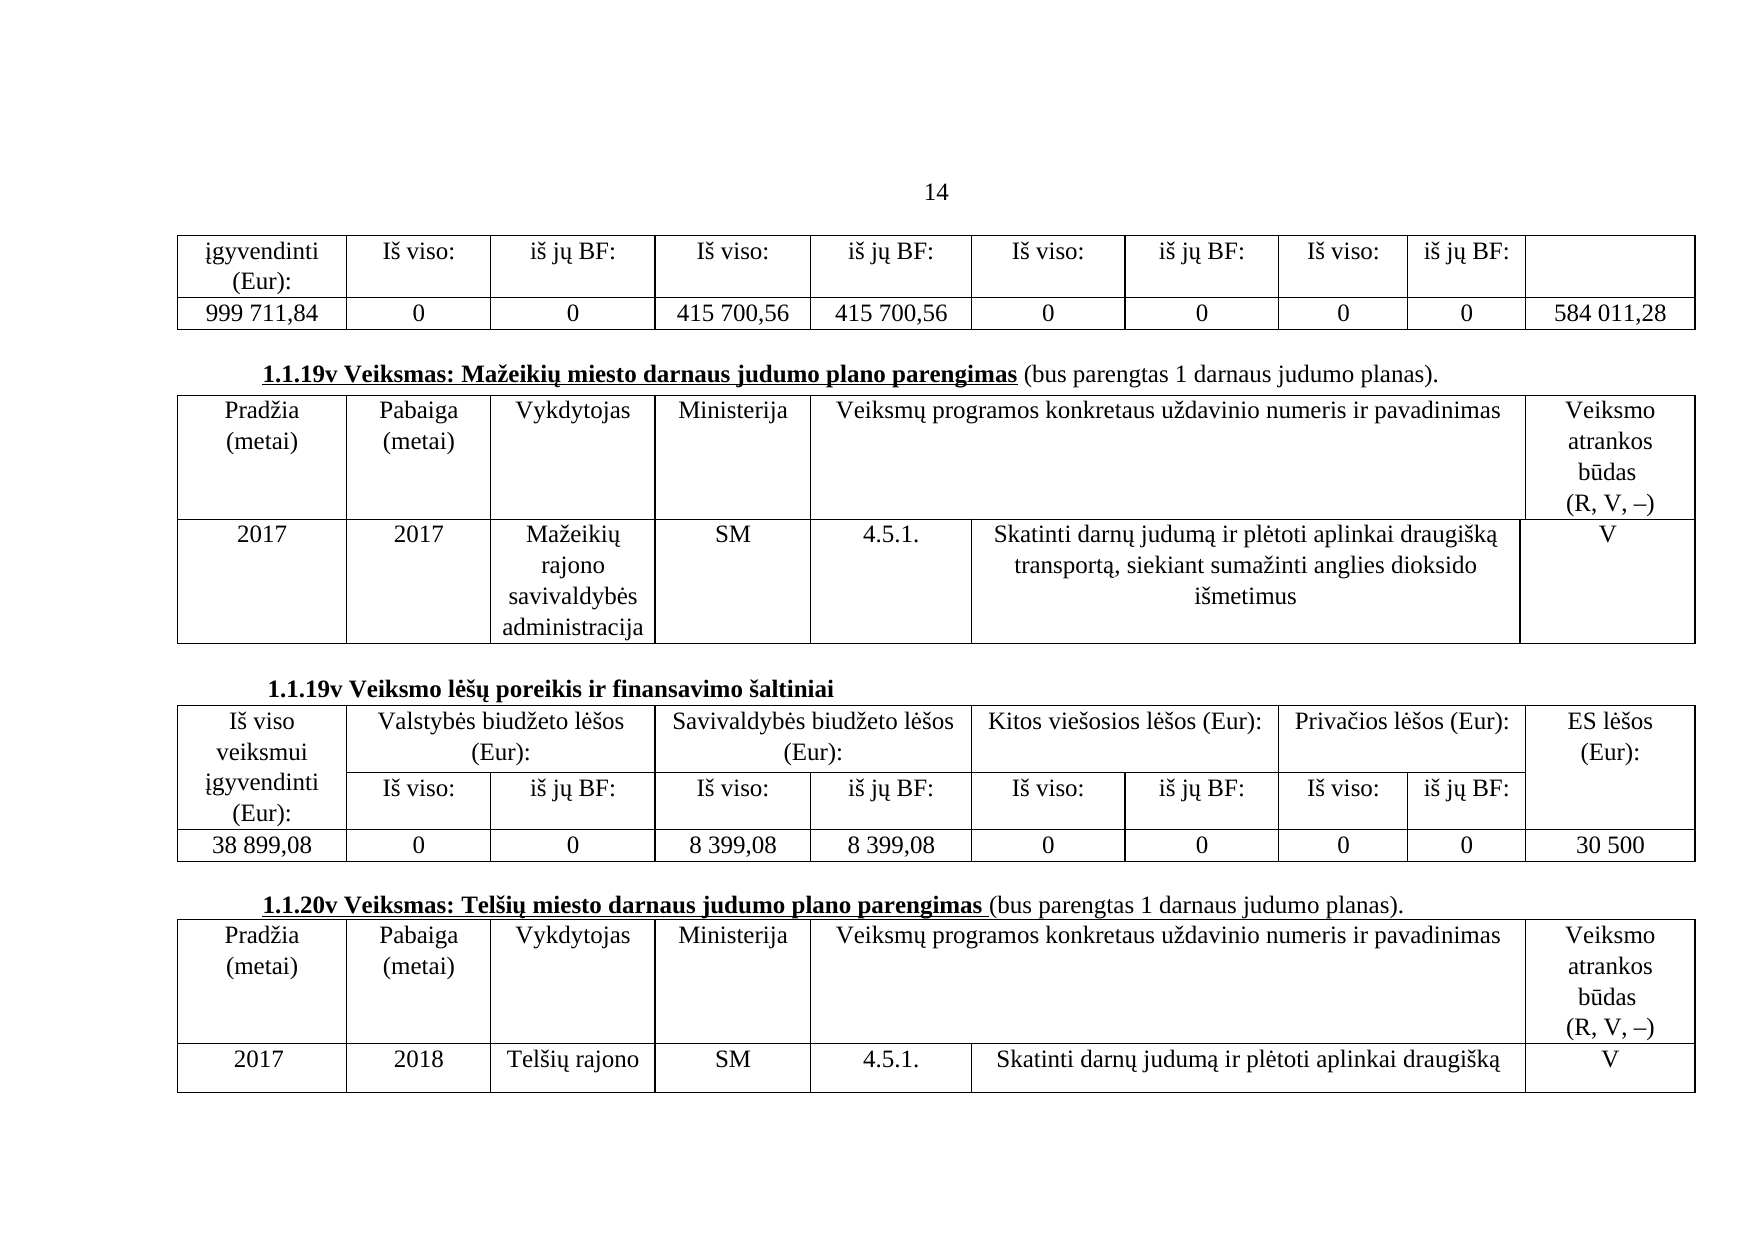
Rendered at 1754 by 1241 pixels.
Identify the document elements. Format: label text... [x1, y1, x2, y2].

table_cell 4.5.1. [811, 1044, 971, 1092]
table_cell 0 [491, 298, 654, 329]
table_cell SM [656, 520, 810, 642]
table_cell Veiksmo atrankos būdas (R, V, –) [1526, 396, 1694, 518]
table_cell 1.1.20v Veiksmas: Telšių miesto darnaus judumo plano parengimas (bus parengtas 1 darnaus judumo planas). [177, 862, 1695, 919]
table_cell Veiksmų programos konkretaus uždavinio numeris ir pavadinimas [811, 396, 1525, 518]
table_cell 8 399,08 [811, 830, 971, 861]
table_cell Veiksmų programos konkretaus uždavinio numeris ir pavadinimas [811, 920, 1525, 1043]
table_cell Pradžia (metai) [178, 920, 346, 1043]
table_cell 38 899,08 [178, 830, 346, 861]
table_cell įgyvendinti (Eur): [178, 236, 346, 297]
table_cell Vykdytojas [491, 396, 654, 518]
table_cell iš jų BF: [1126, 773, 1278, 829]
table_cell Iš viso: [347, 236, 490, 297]
table_cell 2017 [178, 520, 346, 642]
table_cell 0 [347, 830, 490, 861]
table_cell 30 500 [1526, 830, 1694, 861]
table_cell Skatinti darnų judumą ir plėtoti aplinkai draugišką transportą, siekiant sumažinti anglies dioksido išmetimus [972, 520, 1519, 642]
table_cell iš jų BF: [491, 236, 654, 297]
table_cell 1.1.19v Veiksmo lėšų poreikis ir finansavimo šaltiniai [177, 644, 1695, 705]
table_cell 415 700,56 [811, 298, 971, 329]
table_cell iš jų BF: [1126, 236, 1278, 297]
table_cell Privačios lėšos (Eur): [1279, 706, 1525, 772]
table_cell 4.5.1. [811, 520, 971, 642]
table_cell 0 [1279, 298, 1407, 329]
table_cell 0 [972, 830, 1124, 861]
table_cell V [1526, 1044, 1694, 1092]
table_cell Ministerija [656, 920, 810, 1043]
table_cell iš jų BF: [1408, 773, 1525, 829]
table_cell 0 [1126, 298, 1278, 329]
table_cell 0 [1408, 830, 1525, 861]
table_cell Pabaiga (metai) [347, 396, 490, 518]
table_cell Ministerija [656, 396, 810, 518]
table_cell Iš viso: [656, 773, 810, 829]
table_cell 0 [491, 830, 654, 861]
table_cell 584 011,28 [1526, 298, 1694, 329]
table_cell 8 399,08 [656, 830, 810, 861]
table_cell Iš viso: [1279, 236, 1407, 297]
table_cell iš jų BF: [491, 773, 654, 829]
table_cell 0 [1408, 298, 1525, 329]
table_cell Iš viso: [972, 236, 1124, 297]
table_cell Pradžia (metai) [178, 396, 346, 518]
table_cell iš jų BF: [811, 236, 971, 297]
table_cell Pabaiga (metai) [347, 920, 490, 1043]
table_cell ES lėšos (Eur): [1526, 706, 1694, 829]
table_cell Vykdytojas [491, 920, 654, 1043]
table_cell iš jų BF: [811, 773, 971, 829]
table_cell [1526, 236, 1694, 297]
table_cell Valstybės biudžeto lėšos (Eur): [347, 706, 654, 772]
table_cell Skatinti darnų judumą ir plėtoti aplinkai draugišką [972, 1044, 1525, 1092]
table_cell 2017 [347, 520, 490, 642]
table_cell Kitos viešosios lėšos (Eur): [972, 706, 1278, 772]
table_cell Iš viso: [972, 773, 1124, 829]
table_cell 999 711,84 [178, 298, 346, 329]
table_cell 1.1.19v Veiksmas: Mažeikių miesto darnaus judumo plano parengimas (bus parengtas 1 darnaus judumo planas). [177, 330, 1695, 394]
table_cell Veiksmo atrankos būdas (R, V, –) [1526, 920, 1694, 1043]
table_cell 2018 [347, 1044, 490, 1092]
table_cell 0 [1126, 830, 1278, 861]
table_cell 2017 [178, 1044, 346, 1092]
table_cell SM [656, 1044, 810, 1092]
table_cell Mažeikių rajono savivaldybės administracija [491, 520, 654, 642]
table_cell Telšių rajono [491, 1044, 654, 1092]
table_cell 415 700,56 [656, 298, 810, 329]
table_cell Iš viso veiksmui įgyvendinti (Eur): [178, 706, 346, 829]
table_cell 0 [1279, 830, 1407, 861]
table_cell Iš viso: [347, 773, 490, 829]
table_cell 0 [347, 298, 490, 329]
table_cell 0 [972, 298, 1124, 329]
table_cell iš jų BF: [1408, 236, 1525, 297]
table_cell V [1521, 520, 1694, 642]
table_cell Iš viso: [656, 236, 810, 297]
table_cell Iš viso: [1279, 773, 1407, 829]
table_cell Savivaldybės biudžeto lėšos (Eur): [656, 706, 971, 772]
